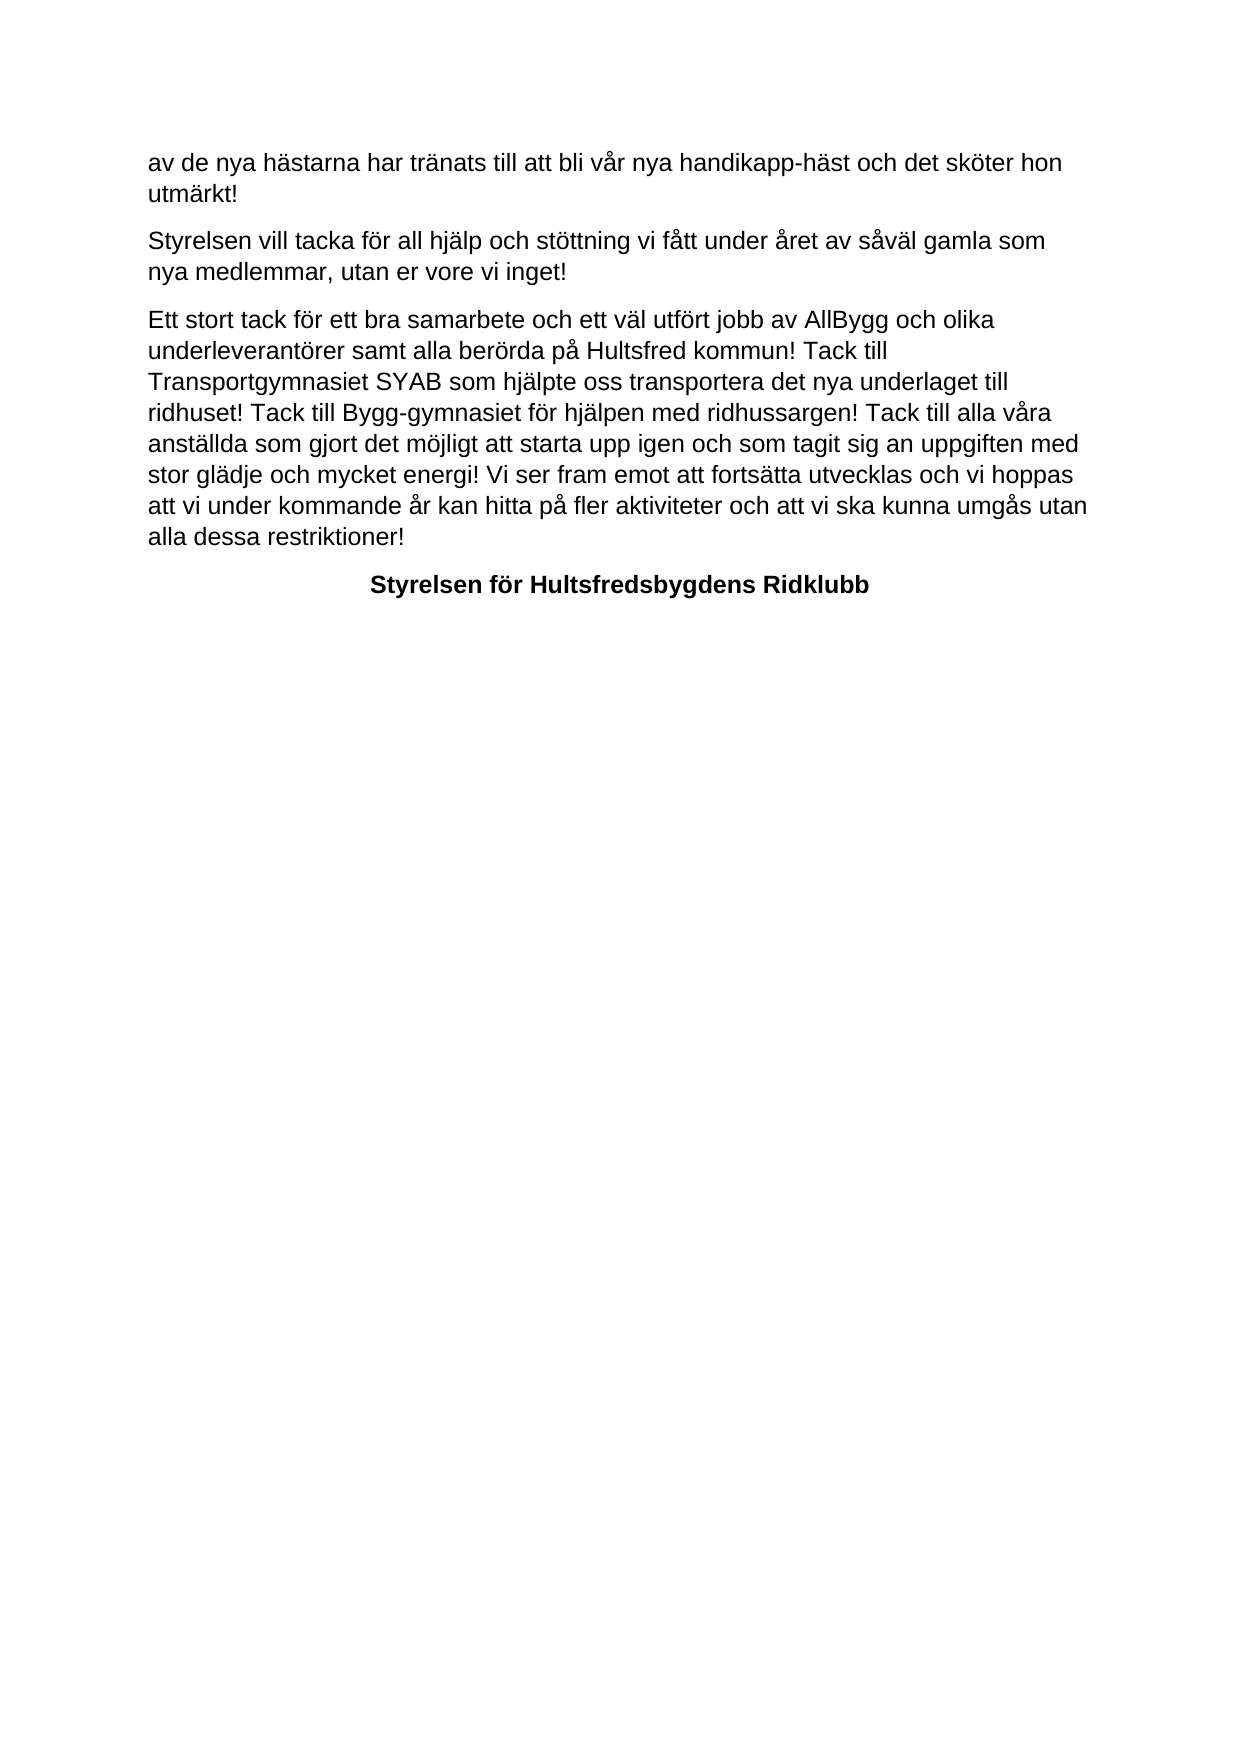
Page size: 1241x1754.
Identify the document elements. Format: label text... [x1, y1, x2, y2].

text Styrelsen för Hultsfredsbygdens Ridklubb [148, 570, 1093, 599]
text Styrelsen vill tacka för all hjälp och stöttning vi fått under året av såväl gamla som nya medlemmar, utan er vore vi inget! [148, 226, 1093, 286]
text av de nya hästarna har tränats till att bli vår nya handikapp-häst och det sköter hon utmärkt! [148, 148, 1093, 207]
text Ett stort tack för ett bra samarbete och ett väl utfört jobb av AllBygg och olika underleverantörer samt alla berörda på Hultsfred kommun! Tack till Transportgymnasiet SYAB som hjälpte oss transportera det nya underlaget till ridhuset! Tack till Bygg-gymnasiet för hjälpen med ridhussargen! Tack till alla våra anställda som gjort det möjligt att starta upp igen och som tagit sig an uppgiften med stor glädje och mycket energi! Vi ser fram emot att fortsätta utvecklas och vi hoppas att vi under kommande år kan hitta på fler aktiviteter och att vi ska kunna umgås utan alla dessa restriktioner! [148, 305, 1093, 551]
